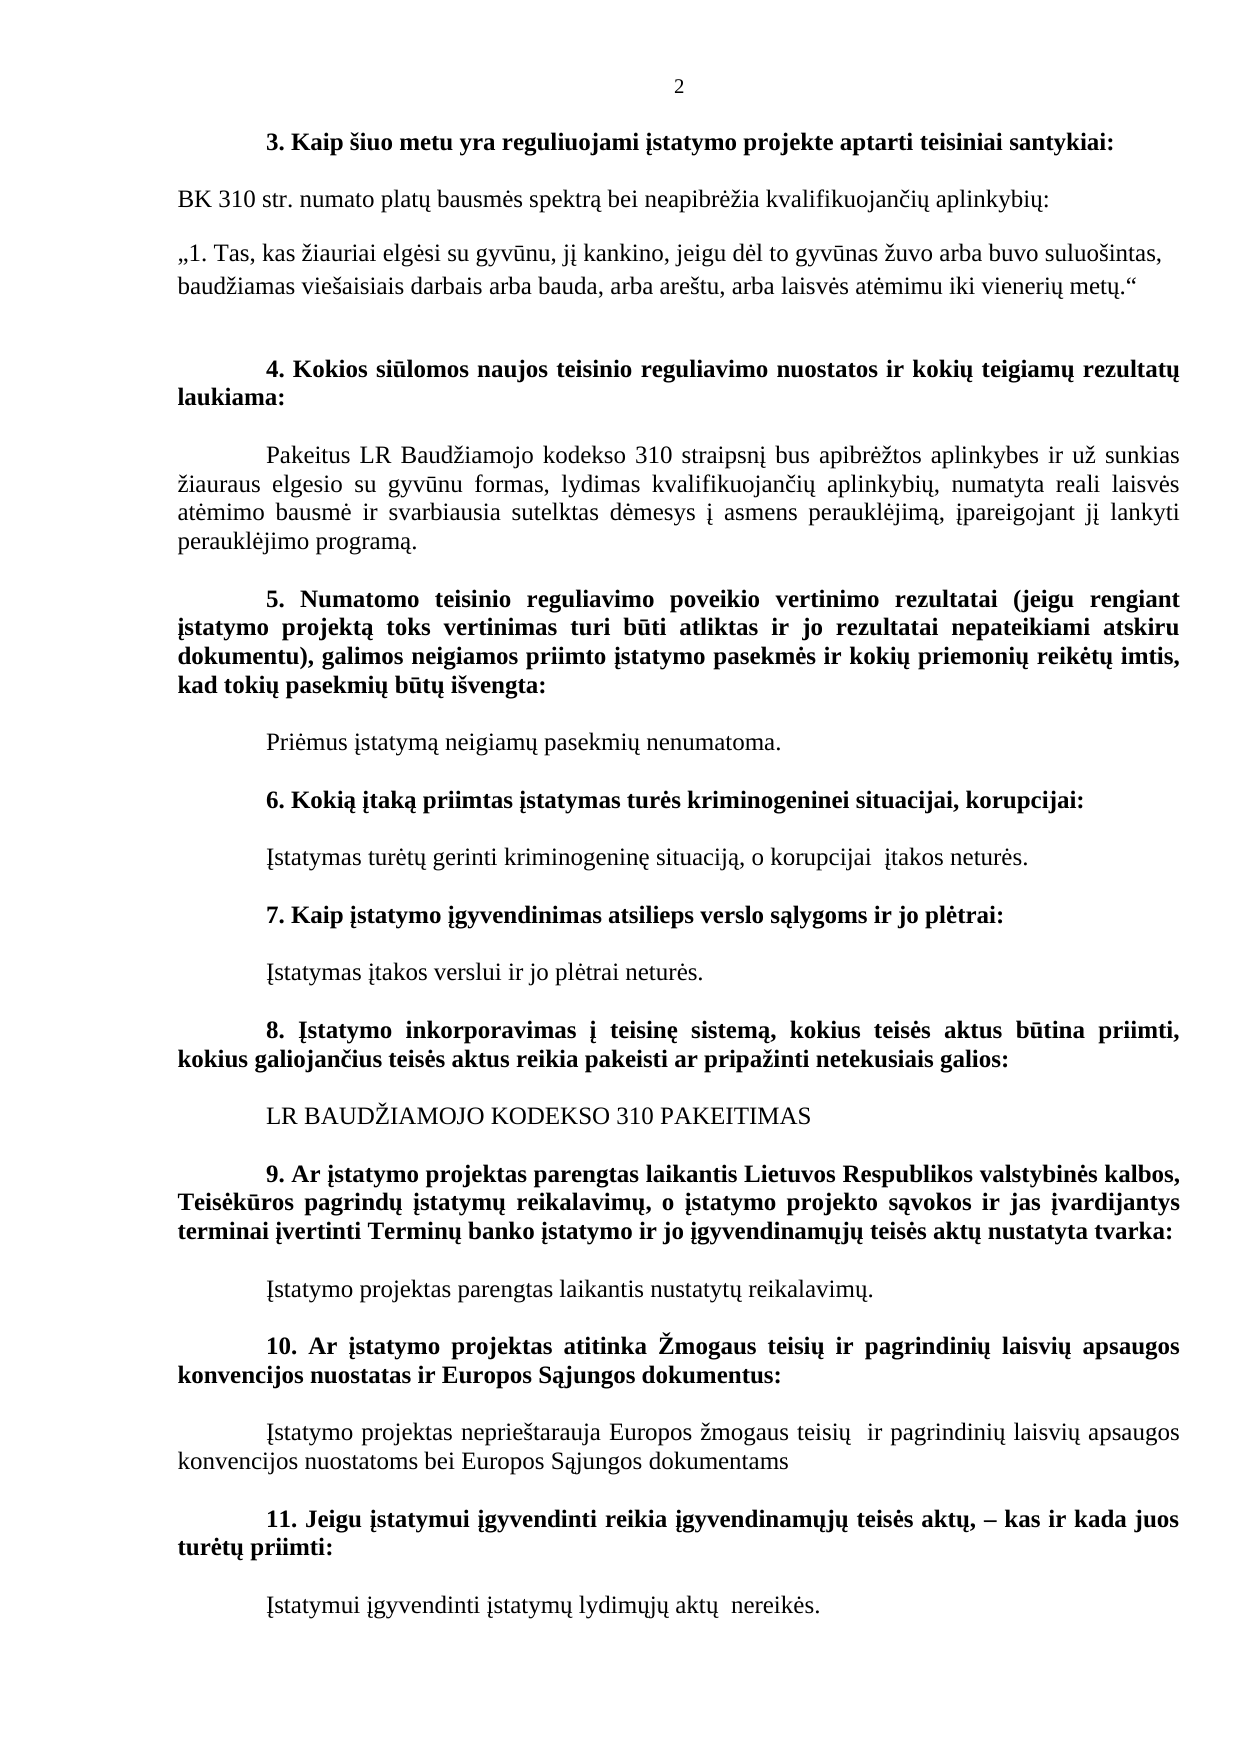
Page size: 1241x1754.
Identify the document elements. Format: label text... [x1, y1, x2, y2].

text Pakeitus LR Baudžiamojo kodekso 310 straipsnį bus apibrėžtos aplinkybes ir už sunkias žiauraus elgesio su gyvūnu formas, lydimas kvalifikuojančių aplinkybių, numatyta reali laisvės atėmimo bausmė ir svarbiausia sutelktas dėmesys į asmens perauklėjimą, įpareigojant jį lankyti perauklėjimo programą. [177, 440, 1181, 555]
text 3. Kaip šiuo metu yra reguliuojami įstatymo projekte aptarti teisiniai santykiai: [177, 127, 1181, 155]
text 10. Ar įstatymo projektas atitinka Žmogaus teisių ir pagrindinių laisvių apsaugos konvencijos nuostatas ir Europos Sąjungos dokumentus: [177, 1331, 1181, 1389]
text Įstatymo projektas parengtas laikantis nustatytų reikalavimų. [177, 1274, 1181, 1302]
text 4. Kokios siūlomos naujos teisinio reguliavimo nuostatos ir kokių teigiamų rezultatų laukiama: [177, 354, 1181, 411]
text Įstatymas įtakos verslui ir jo plėtrai neturės. [177, 957, 1181, 986]
text Priėmus įstatymą neigiamų pasekmių nenumatoma. [177, 727, 1181, 756]
text Įstatymas turėtų gerinti kriminogeninę situaciją, o korupcijai įtakos neturės. [177, 842, 1181, 871]
text Įstatymui įgyvendinti įstatymų lydimųjų aktų nereikės. [177, 1590, 1181, 1619]
text Įstatymo projektas neprieštarauja Europos žmogaus teisių ir pagrindinių laisvių apsaugos konvencijos nuostatoms bei Europos Sąjungos dokumentams [177, 1417, 1181, 1475]
text „1. Tas, kas žiauriai elgėsi su gyvūnu, jį kankino, jeigu dėl to gyvūnas žuvo arba buvo suluošintas, baudžiamas viešaisiais darbais arba bauda, arba areštu, arba laisvės atėmimu iki vienerių metų.“ [177, 238, 1181, 300]
text 7. Kaip įstatymo įgyvendinimas atsilieps verslo sąlygoms ir jo plėtrai: [177, 900, 1181, 929]
text BK 310 str. numato platų bausmės spektrą bei neapibrėžia kvalifikuojančių aplinkybių: [177, 184, 1181, 213]
text 11. Jeigu įstatymui įgyvendinti reikia įgyvendinamųjų teisės aktų, – kas ir kada juos turėtų priimti: [177, 1504, 1181, 1561]
text LR BAUDŽIAMOJO KODEKSO 310 PAKEITIMAS [177, 1101, 1181, 1130]
text 9. Ar įstatymo projektas parengtas laikantis Lietuvos Respublikos valstybinės kalbos, Teisėkūros pagrindų įstatymų reikalavimų, o įstatymo projekto sąvokos ir jas įvardijantys terminai įvertinti Terminų banko įstatymo ir jo įgyvendinamųjų teisės aktų nustatyta tvarka: [177, 1159, 1181, 1245]
text 8. Įstatymo inkorporavimas į teisinę sistemą, kokius teisės aktus būtina priimti, kokius galiojančius teisės aktus reikia pakeisti ar pripažinti netekusiais galios: [177, 1015, 1181, 1072]
text 6. Kokią įtaką priimtas įstatymas turės kriminogeninei situacijai, korupcijai: [177, 785, 1181, 814]
text 5. Numatomo teisinio reguliavimo poveikio vertinimo rezultatai (jeigu rengiant įstatymo projektą toks vertinimas turi būti atliktas ir jo rezultatai nepateikiami atskiru dokumentu), galimos neigiamos priimto įstatymo pasekmės ir kokių priemonių reikėtų imtis, kad tokių pasekmių būtų išvengta: [177, 584, 1181, 699]
